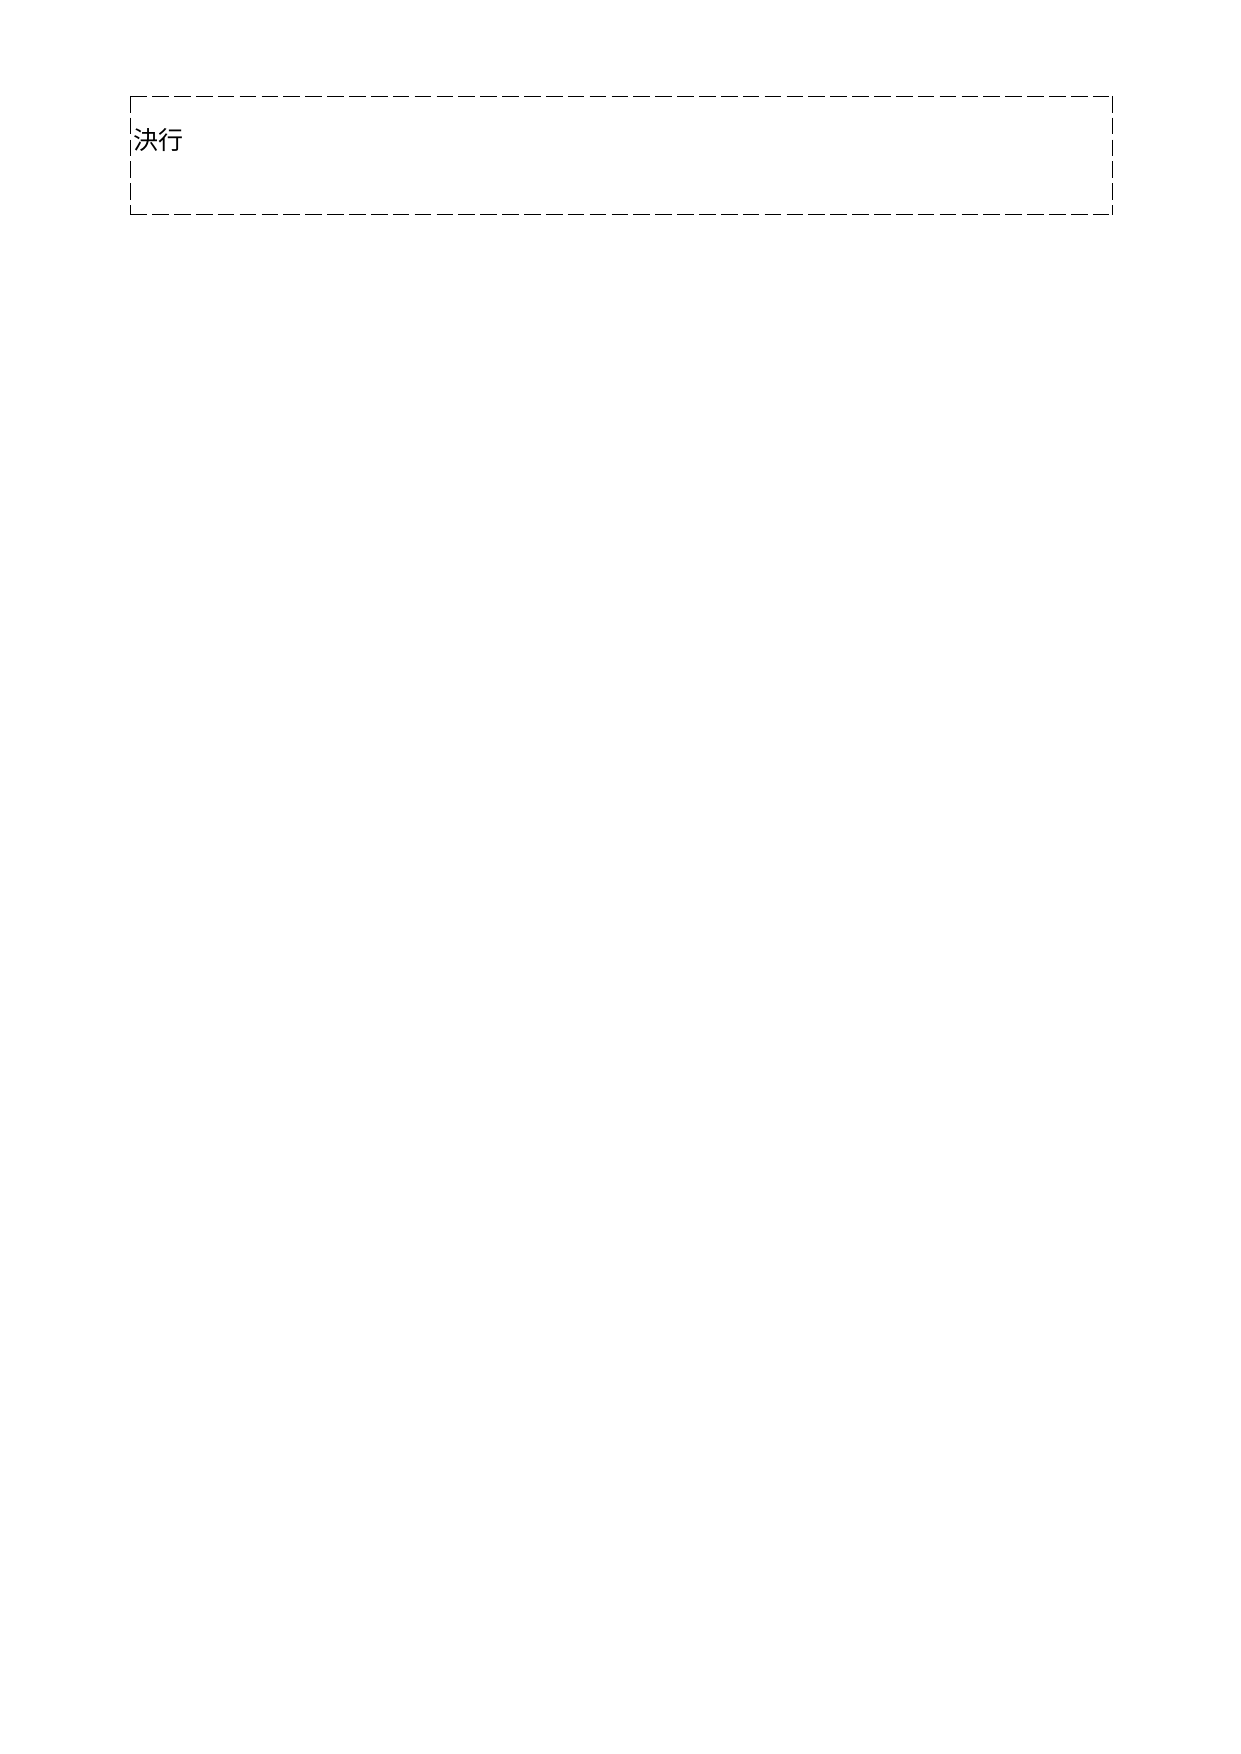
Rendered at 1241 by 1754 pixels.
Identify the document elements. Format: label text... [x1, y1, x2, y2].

table_cell 決行 [131, 96, 1112, 214]
